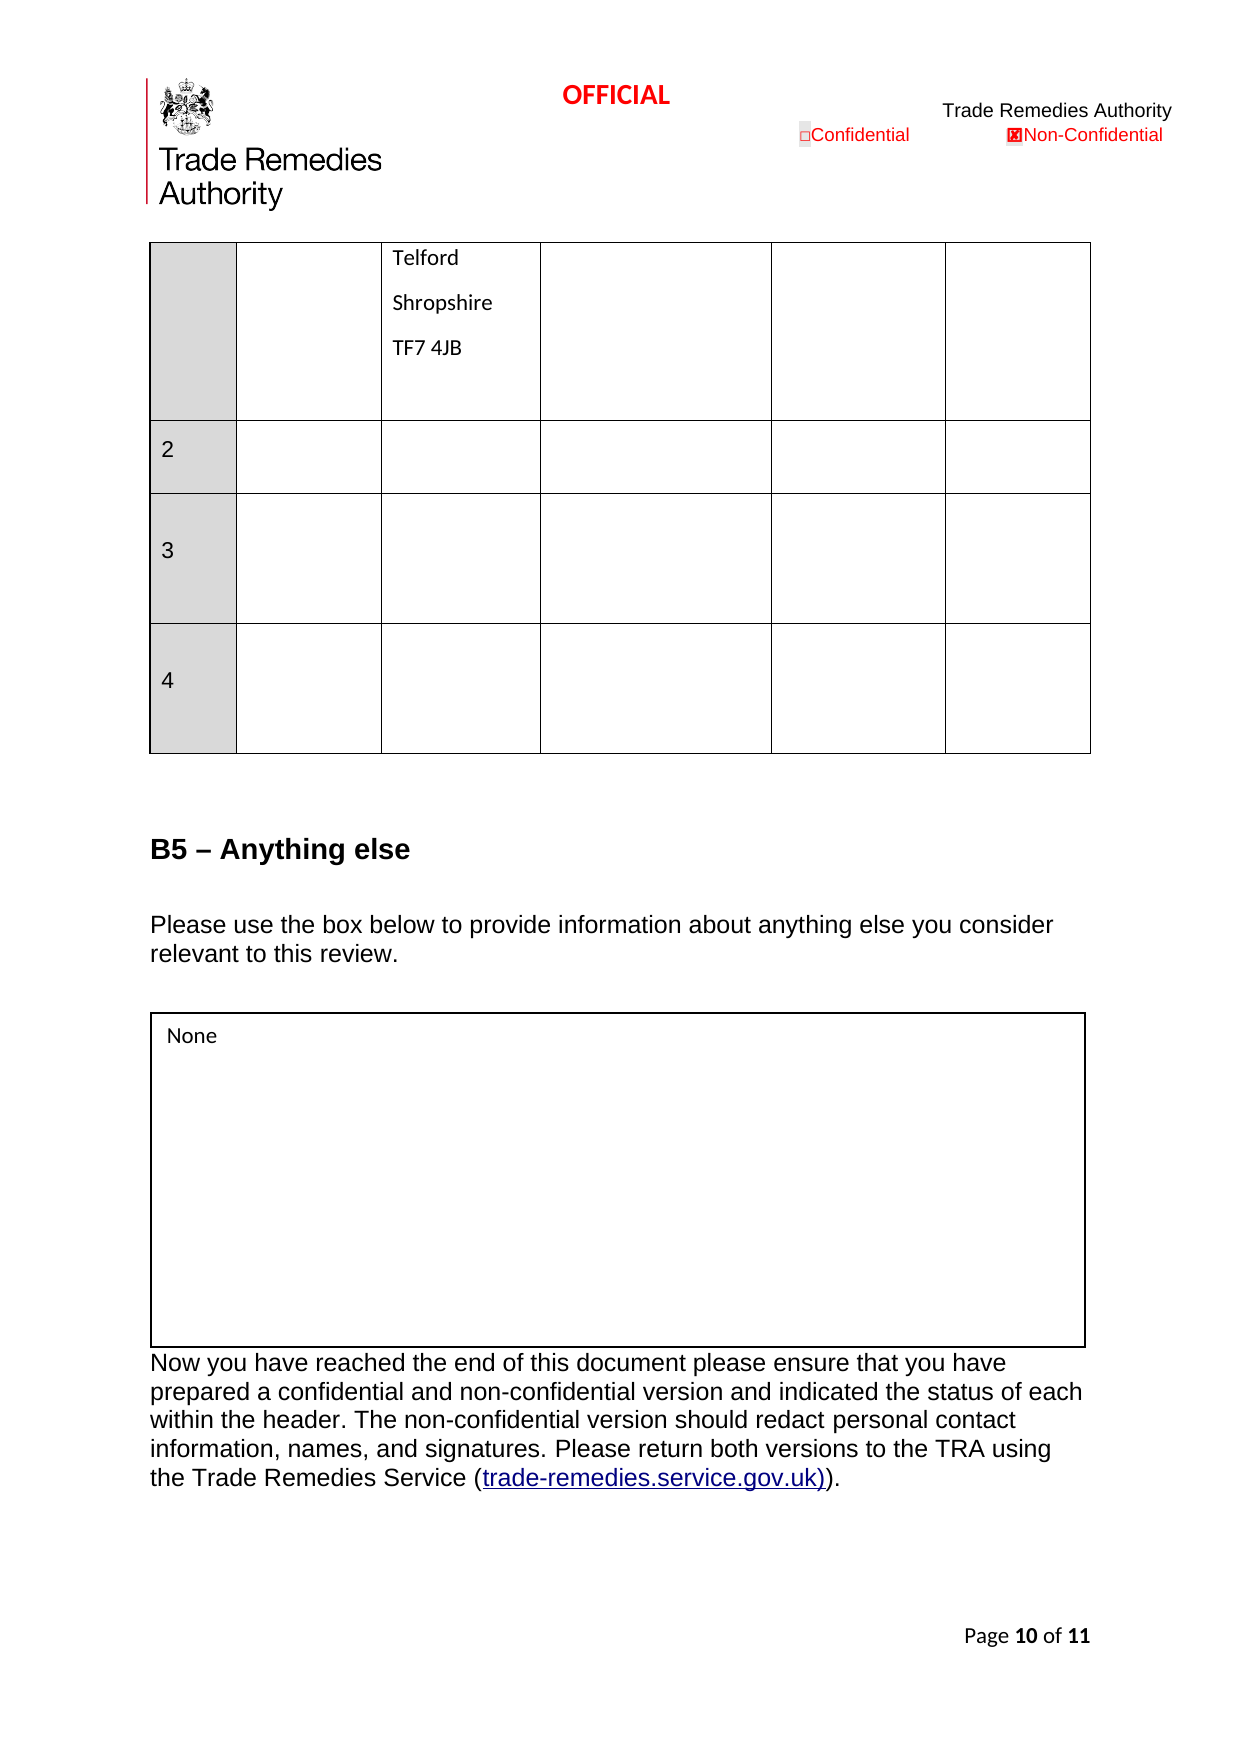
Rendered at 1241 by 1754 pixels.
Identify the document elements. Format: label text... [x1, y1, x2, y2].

table_cell [772, 624, 945, 753]
table_cell [772, 494, 945, 623]
table_cell 2 [151, 421, 236, 493]
table_cell 4 [151, 624, 236, 753]
table_cell [541, 243, 771, 420]
table_cell [541, 421, 771, 493]
table_cell [541, 624, 771, 753]
table_cell [151, 243, 236, 420]
text Now you have reached the end of this document please ensure that you have prepared a confidential and non-confidential version and indicated the status of each within the header. The non-confidential version should redact personal contact information, names, and signatures. Please return both versions to the TRA using the Trade Remedies Service (trade-remedies.service.gov.uk)). [150, 1041, 1090, 1492]
table_cell [541, 494, 771, 623]
table_cell [237, 494, 381, 623]
table_cell [946, 494, 1090, 623]
table_cell [946, 243, 1090, 420]
table_cell [772, 243, 945, 420]
table_cell [946, 421, 1090, 493]
text None [167, 1021, 1069, 1049]
table_cell Telford Shropshire TF7 4JB [382, 243, 540, 420]
table_cell 3 [151, 494, 236, 623]
table_cell [237, 243, 381, 420]
table_cell [382, 624, 540, 753]
table_cell [382, 421, 540, 493]
text Please use the box below to provide information about anything else you consider relevant to this review. [150, 910, 1090, 968]
table_cell [772, 421, 945, 493]
table_cell [946, 624, 1090, 753]
table_cell [237, 421, 381, 493]
subtitle B5 – Anything else [150, 832, 1090, 866]
table_cell [237, 624, 381, 753]
table_cell [382, 494, 540, 623]
